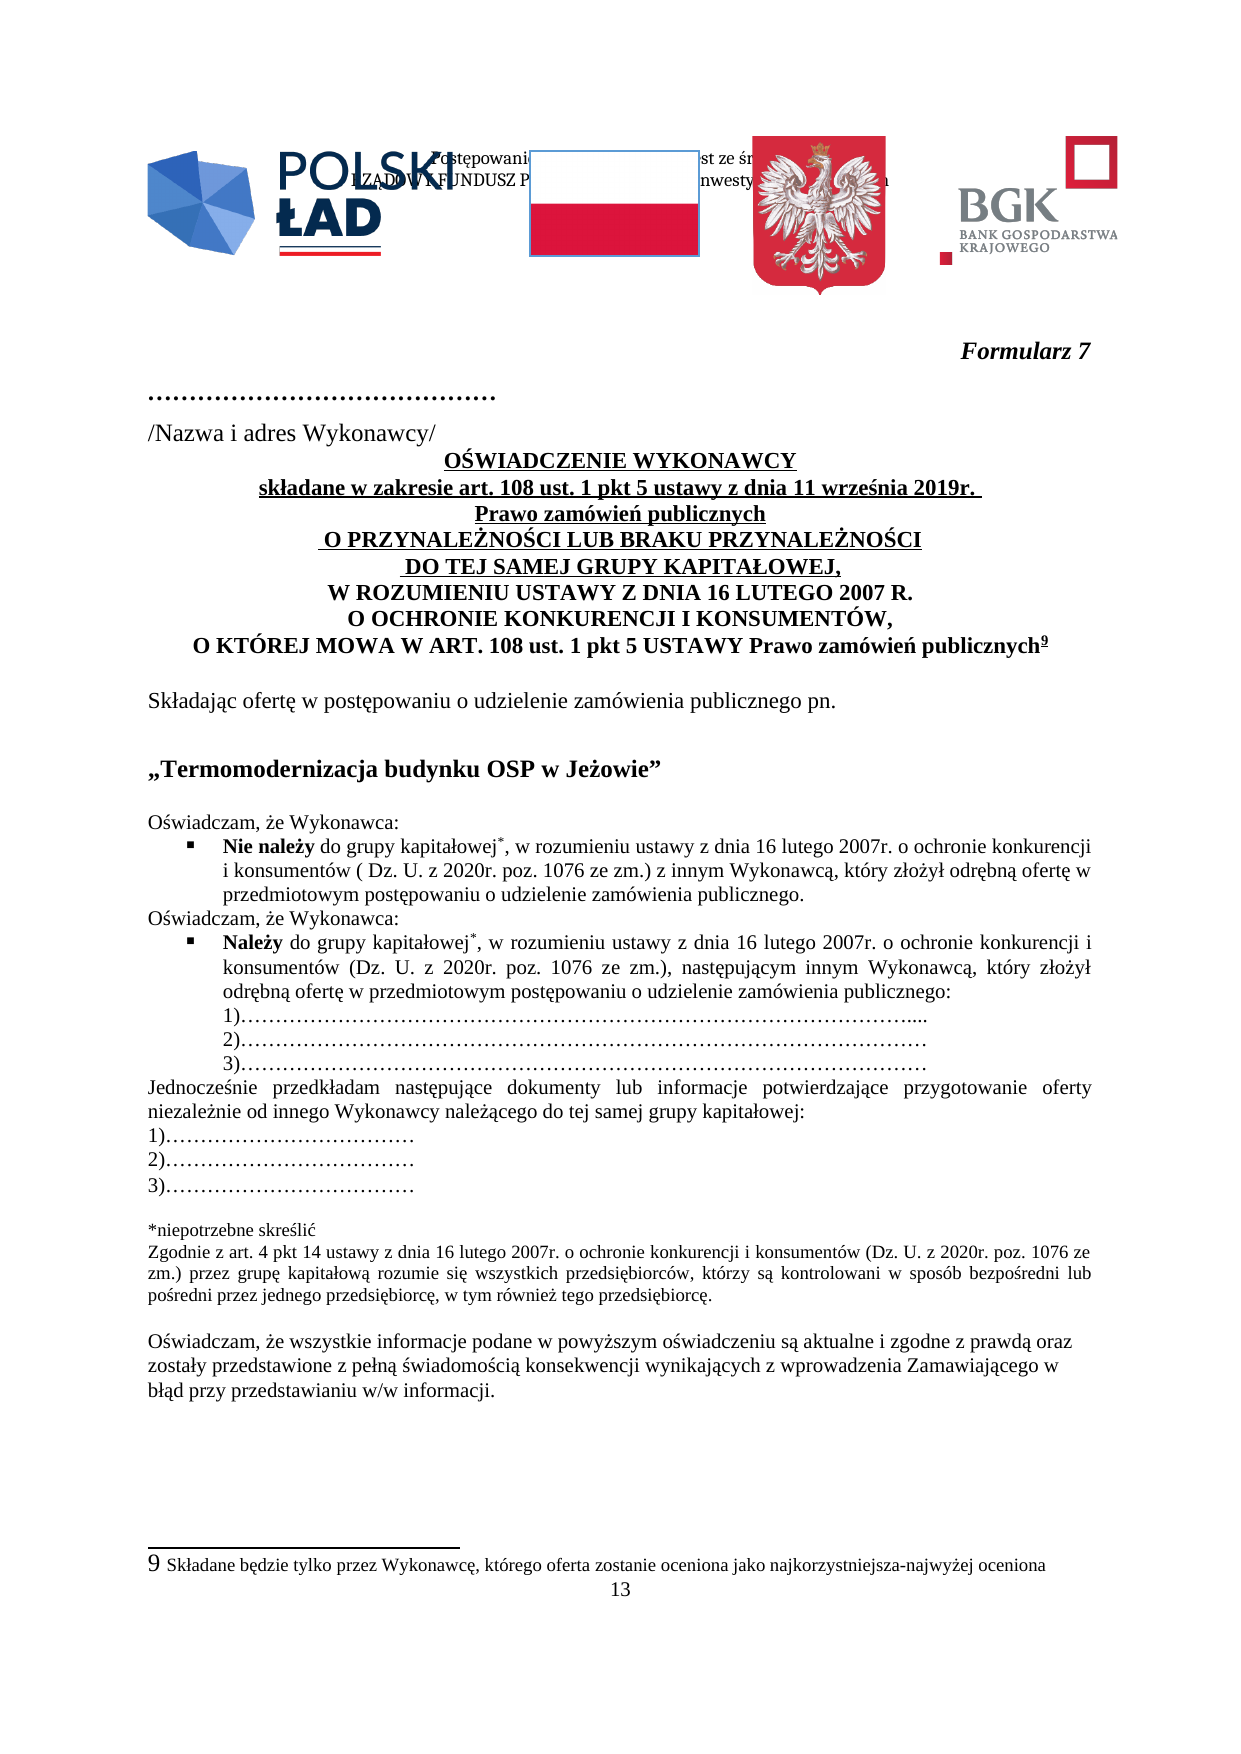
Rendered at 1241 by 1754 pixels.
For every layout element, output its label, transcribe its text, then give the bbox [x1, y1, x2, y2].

text Oświadczam, że Wykonawca: [148, 906, 1093, 930]
list Należy do grupy kapitałowej*, w rozumieniu ustawy z dnia 16 lutego 2007r. o ochronie konkurencji i konsumentów (Dz. U. z 2020r. poz. 1076 ze zm.), następującym innym Wykonawcą, który złożył odrębną ofertę w przedmiotowym postępowaniu o udzielenie zamówienia publicznego: [185, 930, 1093, 1003]
text Składając ofertę w postępowaniu o udzielenie zamówienia publicznego pn. [148, 687, 1093, 713]
text /Nazwa i adres Wykonawcy/ [148, 418, 1093, 447]
text W ROZUMIENIU USTAWY Z DNIA 16 LUTEGO 2007 R. [148, 579, 1093, 605]
list Nie należy do grupy kapitałowej*, w rozumieniu ustawy z dnia 16 lutego 2007r. o ochronie konkurencji i konsumentów ( Dz. U. z 2020r. poz. 1076 ze zm.) z innym Wykonawcą, który złożył odrębną ofertę w przedmiotowym postępowaniu o udzielenie zamówienia publicznego. [185, 834, 1093, 906]
text *niepotrzebne skreślić [148, 1219, 1093, 1241]
text Formularz 7 [148, 336, 1093, 365]
text składane w zakresie art. 108 ust. 1 pkt 5 ustawy z dnia 11 września 2019r. [148, 474, 1093, 500]
text O KTÓREJ MOWA W ART. 108 ust. 1 pkt 5 USTAWY Prawo zamówień publicznych [148, 632, 1093, 658]
list Składane będzie tylko przez Wykonawcę, którego oferta zostanie oceniona jako najkorzystniejsza-najwyżej oceniona [148, 1548, 1093, 1577]
text „Termomodernizacja budynku OSP w Jeżowie” [148, 754, 1093, 783]
text 3)……………………………… [148, 1171, 1093, 1197]
text 3)……………………………………………………………………………………… [223, 1051, 1093, 1075]
text …………………………………… [148, 377, 1093, 406]
text Oświadczam, że wszystkie informacje podane w powyższym oświadczeniu są aktualne i zgodne z prawdą oraz zostały przedstawione z pełną świadomością konsekwencji wynikających z wprowadzenia Zamawiającego w błąd przy przedstawianiu w/w informacji. [148, 1329, 1093, 1402]
text O OCHRONIE KONKURENCJI I KONSUMENTÓW, [148, 605, 1093, 632]
text Prawo zamówień publicznych O PRZYNALEŻNOŚCI LUB BRAKU PRZYNALEŻNOŚCI DO TEJ SAMEJ GRUPY KAPITAŁOWEJ, [148, 500, 1093, 579]
text 2)……………………………… [148, 1147, 1093, 1171]
text 1)…………………………………………………………………………………….... [223, 1003, 1093, 1027]
text 1)……………………………… [148, 1123, 1093, 1147]
text Oświadczam, że Wykonawca: [148, 809, 1093, 834]
text 2)……………………………………………………………………………………… [223, 1027, 1093, 1051]
text OŚWIADCZENIE WYKONAWCY [148, 447, 1093, 474]
text Zgodnie z art. 4 pkt 14 ustawy z dnia 16 lutego 2007r. o ochronie konkurencji i konsumentów (Dz. U. z 2020r. poz. 1076 ze zm.) przez grupę kapitałową rozumie się wszystkich przedsiębiorców, którzy są kontrolowani w sposób bezpośredni lub pośredni przez jednego przedsiębiorcę, w tym również tego przedsiębiorcę. [148, 1241, 1093, 1305]
text Jednocześnie przedkładam następujące dokumenty lub informacje potwierdzające przygotowanie oferty niezależnie od innego Wykonawcy należącego do tej samej grupy kapitałowej: [148, 1075, 1093, 1123]
